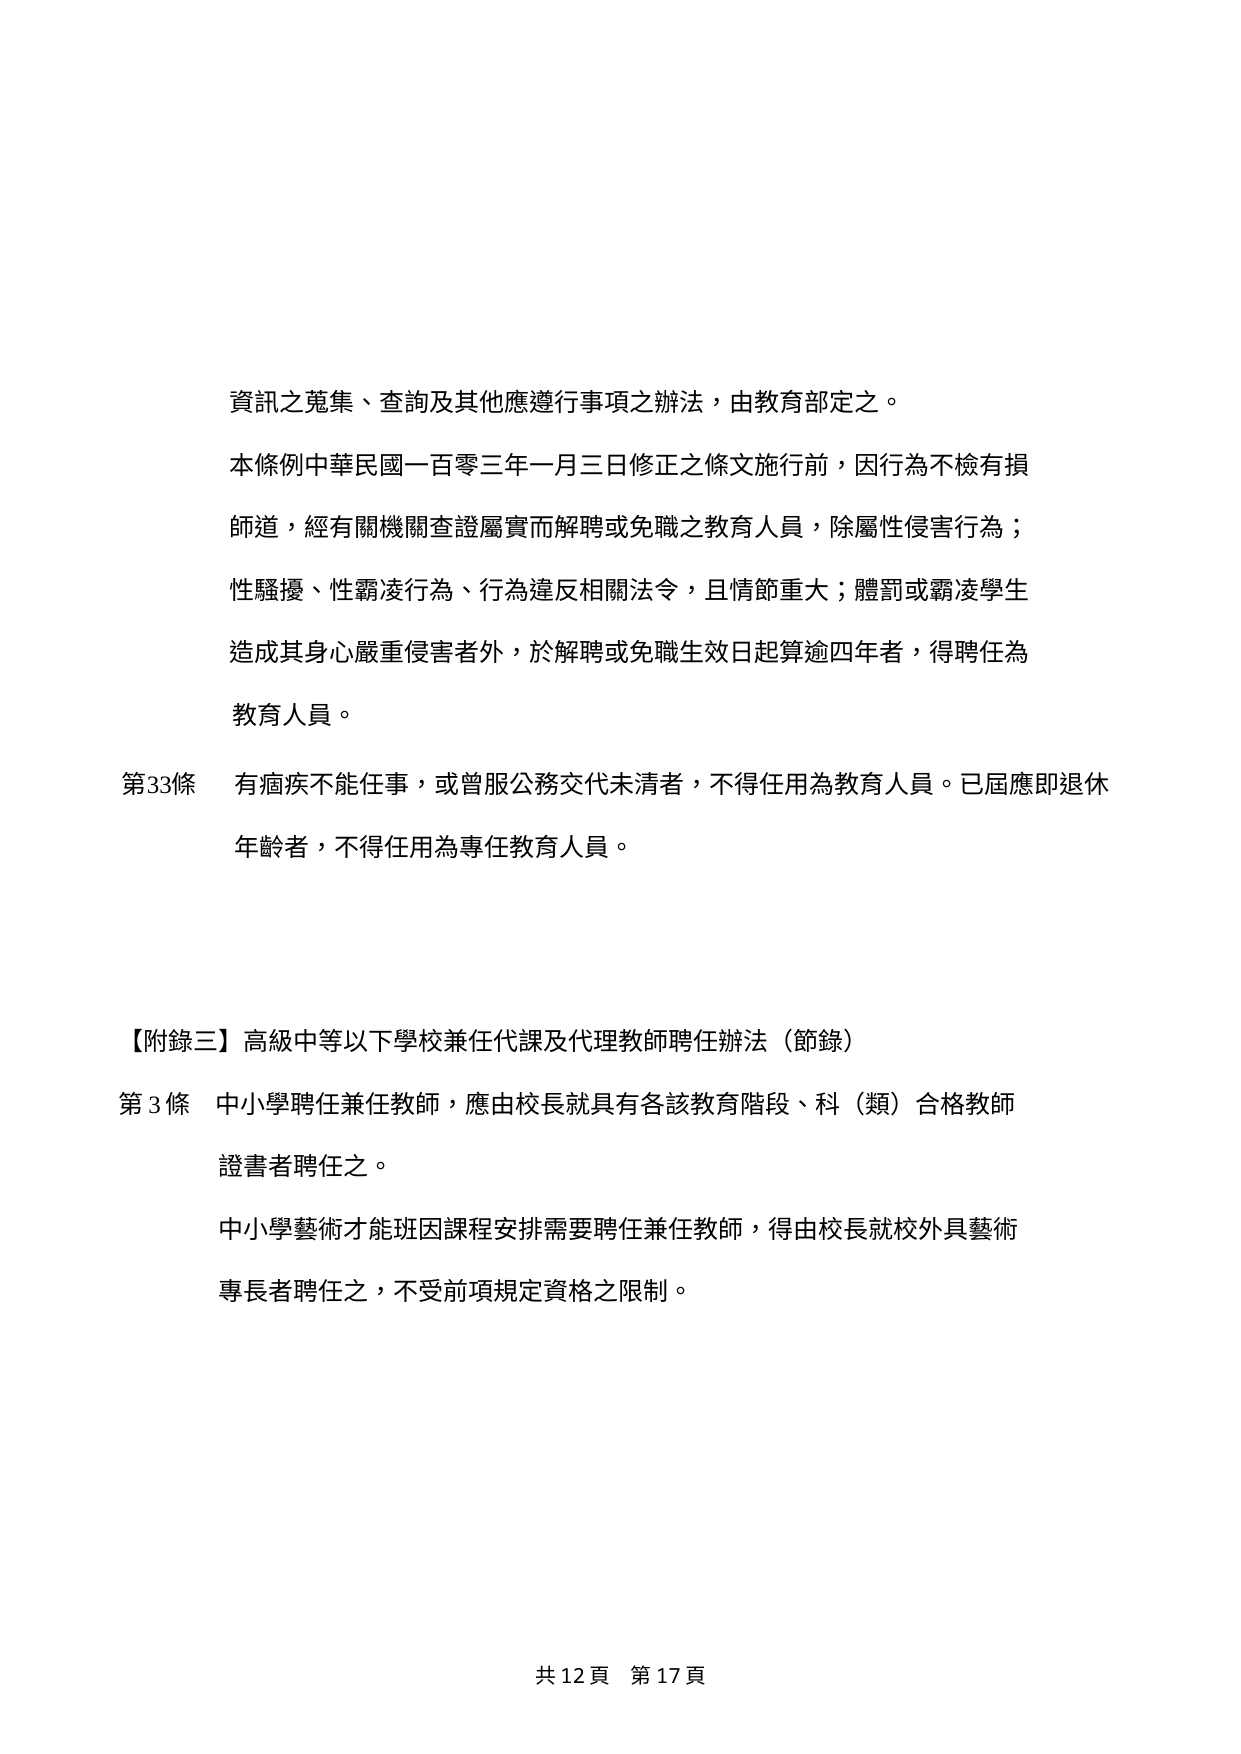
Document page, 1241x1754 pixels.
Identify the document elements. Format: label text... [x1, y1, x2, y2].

text 證書者聘任之。 [118, 1123, 1122, 1186]
text 專長者聘任之，不受前項規定資格之限制。 [118, 1248, 1122, 1311]
text 【附錄三】高級中等以下學校兼任代課及代理教師聘任辦法（節錄） [118, 998, 1122, 1061]
text 師道，經有關機關查證屬實而解聘或免職之教育人員，除屬性侵害行為； [118, 484, 1122, 547]
text 教育人員。 [231, 672, 1122, 734]
text 資訊之蒐集、查詢及其他應遵行事項之辦法，由教育部定之。 [118, 359, 1122, 422]
list 有痼疾不能任事，或曾服公務交代未清者，不得任用為教育人員。已屆應即退休年齡者，不得任用為專任教育人員。 [122, 741, 1122, 866]
text 第3條 中小學聘任兼任教師，應由校長就具有各該教育階段、科（類）合格教師 [118, 1061, 1122, 1123]
text 性騷擾、性霸凌行為、行為違反相關法令，且情節重大；體罰或霸凌學生 [118, 547, 1122, 609]
text 本條例中華民國一百零三年一月三日修正之條文施行前，因行為不檢有損 [118, 422, 1122, 484]
text 造成其身心嚴重侵害者外，於解聘或免職生效日起算逾四年者，得聘任為 [118, 609, 1122, 672]
text 中小學藝術才能班因課程安排需要聘任兼任教師，得由校長就校外具藝術 [118, 1186, 1122, 1248]
